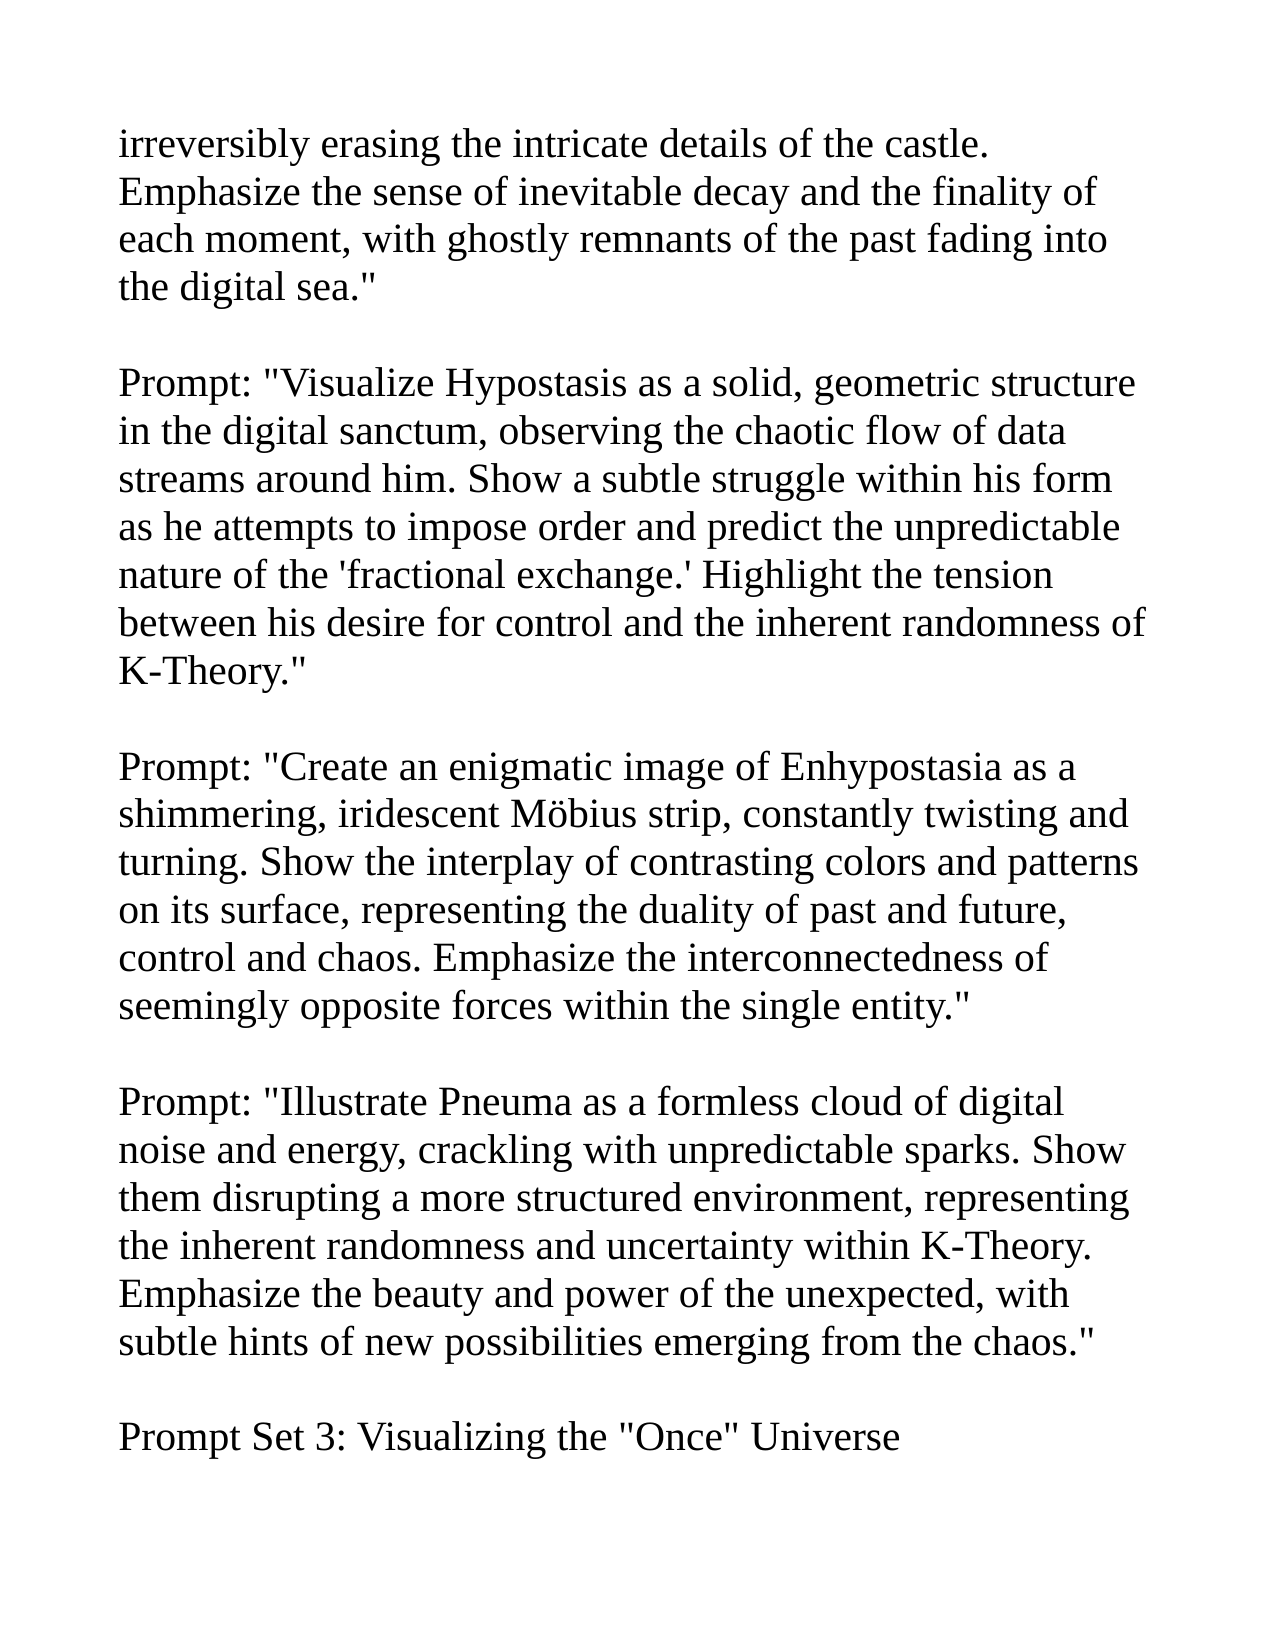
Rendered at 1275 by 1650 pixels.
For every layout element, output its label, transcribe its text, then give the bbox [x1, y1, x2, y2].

text Prompt Set 3: Visualizing the "Once" Universe [118, 1412, 1157, 1460]
text Prompt: "Illustrate Pneuma as a formless cloud of digital noise and energy, crackling with unpredictable sparks. Show them disrupting a more structured environment, representing the inherent randomness and uncertainty within K-Theory. Emphasize the beauty and power of the unexpected, with subtle hints of new possibilities emerging from the chaos." [118, 1076, 1157, 1364]
text irreversibly erasing the intricate details of the castle. Emphasize the sense of inevitable decay and the finality of each moment, with ghostly remnants of the past fading into the digital sea." [118, 118, 1157, 310]
text Prompt: "Visualize Hypostasis as a solid, geometric structure in the digital sanctum, observing the chaotic flow of data streams around him. Show a subtle struggle within his form as he attempts to impose order and predict the unpredictable nature of the 'fractional exchange.' Highlight the tension between his desire for control and the inherent randomness of K-Theory." [118, 358, 1157, 693]
text Prompt: "Create an enigmatic image of Enhypostasia as a shimmering, iridescent Möbius strip, constantly twisting and turning. Show the interplay of contrasting colors and patterns on its surface, representing the duality of past and future, control and chaos. Emphasize the interconnectedness of seemingly opposite forces within the single entity." [118, 741, 1157, 1028]
